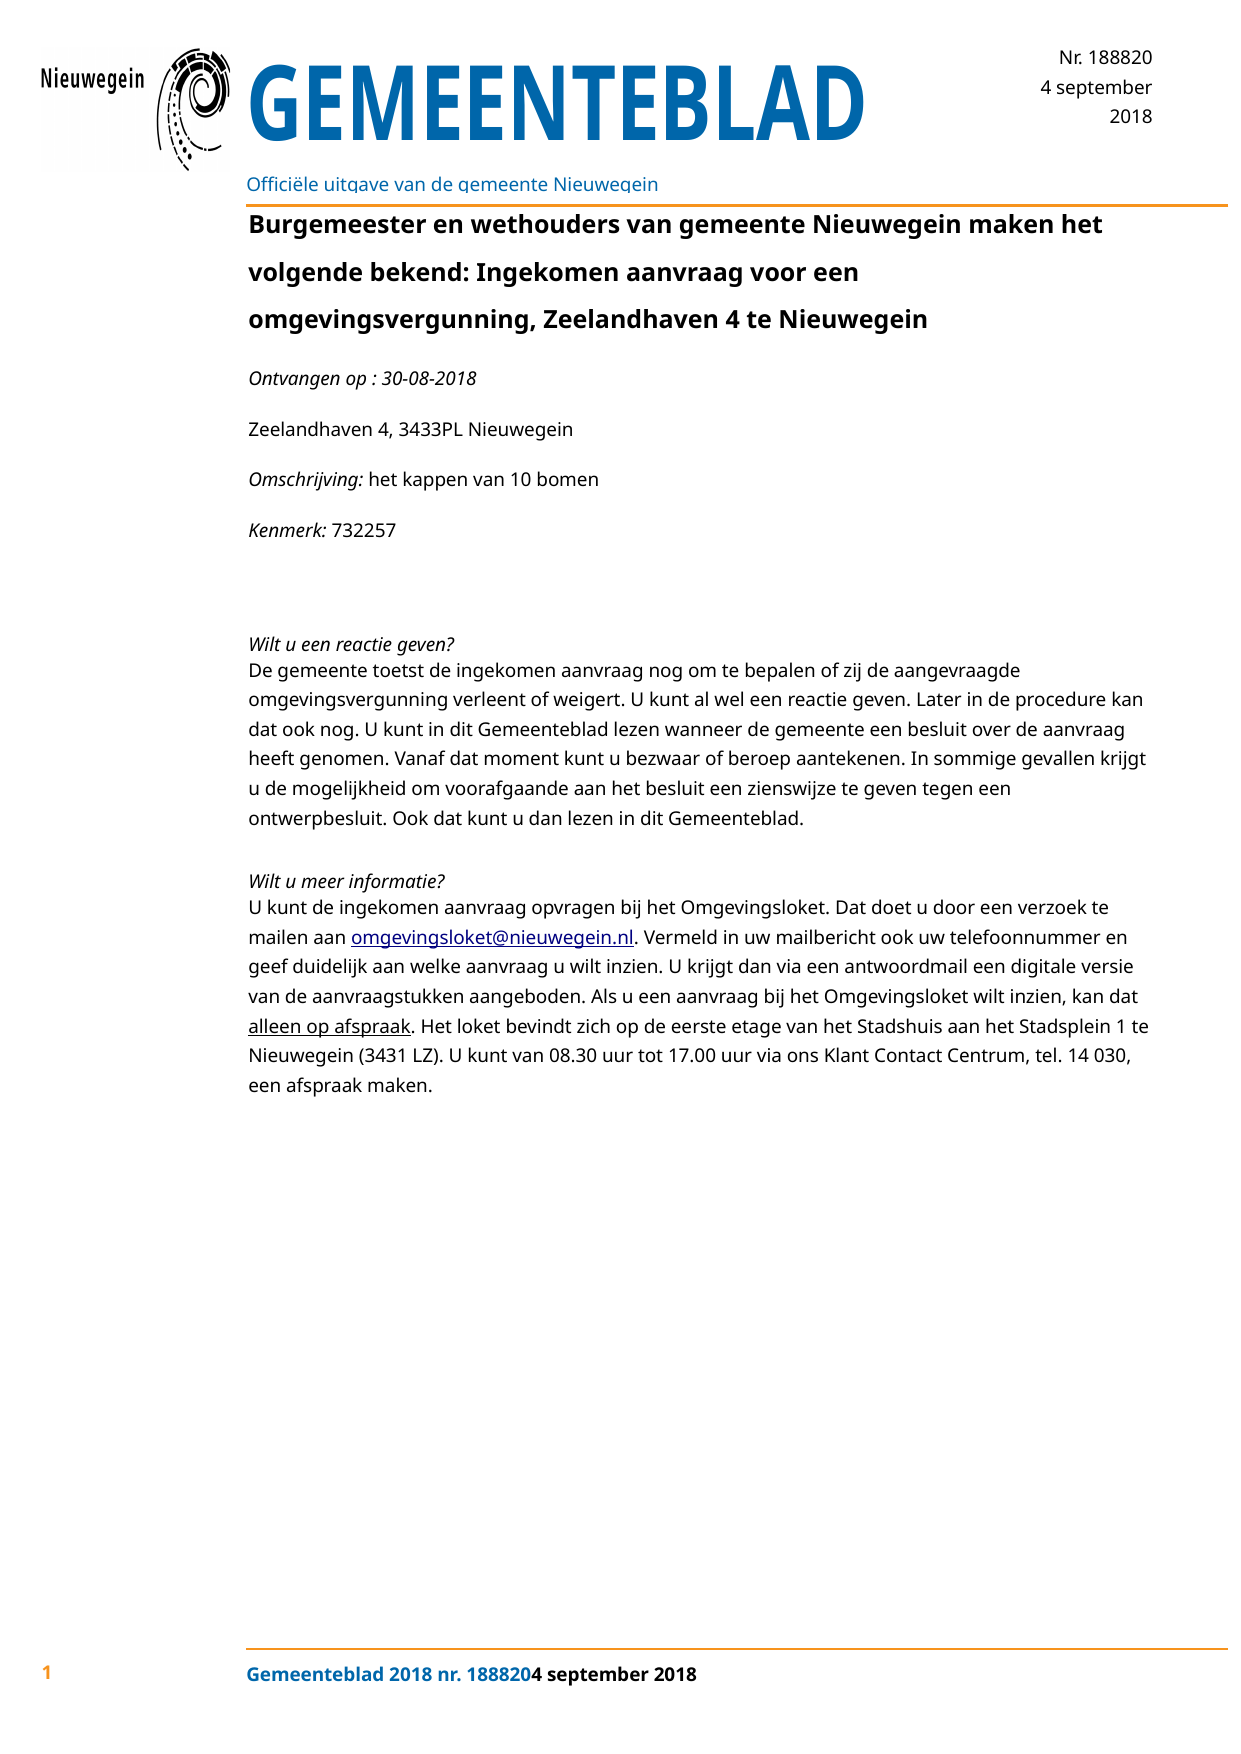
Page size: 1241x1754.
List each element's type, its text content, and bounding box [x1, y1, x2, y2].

text Zeelandhaven 4, 3433PL Nieuwegein [248, 416, 1152, 442]
text Kenmerk: 732257 [248, 517, 1152, 542]
text U kunt de ingekomen aanvraag opvragen bij het Omgevingsloket. Dat doet u door een verzoek te mailen aan omgevingsloket@nieuwegein.nl. Vermeld in uw mailbericht ook uw telefoonnummer en geef duidelijk aan welke aanvraag u wilt inzien. U krijgt dan via een antwoordmail een digitale versie van de aanvraagstukken aangeboden. Als u een aanvraag bij het Omgevingsloket wilt inzien, kan dat alleen op afspraak. Het loket bevindt zich op de eerste etage van het Stadshuis aan het Stadsplein 1 te Nieuwegein (3431 LZ). U kunt van 08.30 uur tot 17.00 uur via ons Klant Contact Centrum, tel. 14 030, een afspraak maken. [248, 894, 1152, 1098]
text Omschrijving: het kappen van 10 bomen [248, 466, 1152, 492]
text De gemeente toetst de ingekomen aanvraag nog om te bepalen of zij de aangevraagde omgevingsvergunning verleent of weigert. U kunt al wel een reactie geven. Later in de procedure kan dat ook nog. U kunt in dit Gemeenteblad lezen wanneer de gemeente een besluit over de aanvraag heeft genomen. Vanaf dat moment kunt u bezwaar of beroep aantekenen. In sommige gevallen krijgt u de mogelijkheid om voorafgaande aan het besluit een zienswijze te geven tegen een ontwerpbesluit. Ook dat kunt u dan lezen in dit Gemeenteblad. [248, 657, 1152, 831]
text Ontvangen op : 30-08-2018 [248, 366, 1152, 391]
text Wilt u meer informatie? [248, 869, 1152, 894]
text Burgemeester en wethouders van gemeente Nieuwegein maken het volgende bekend: Ingekomen aanvraag voor een omgevingsvergunning, Zeelandhaven 4 te Nieuwegein [248, 207, 1152, 336]
picture [41, 47, 231, 172]
text Wilt u een reactie geven? [248, 631, 1152, 657]
